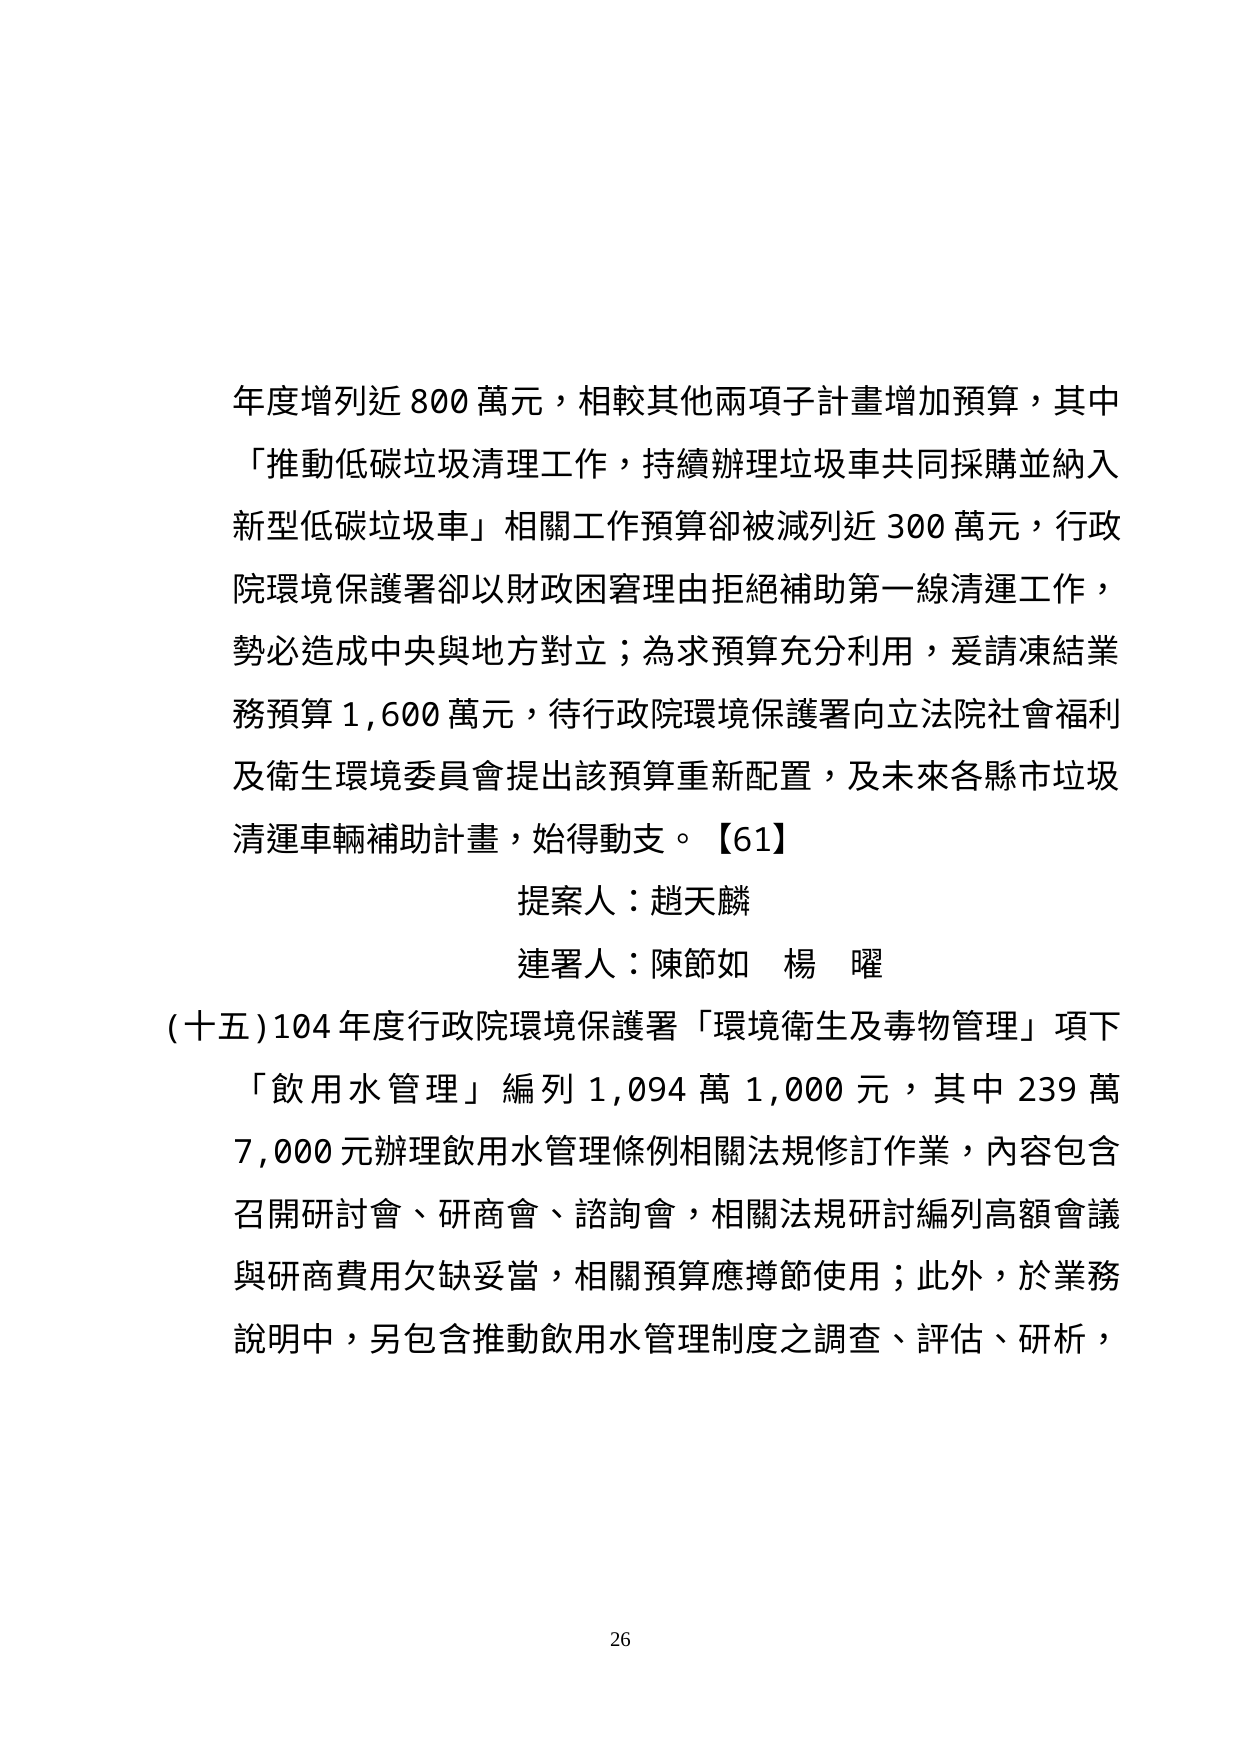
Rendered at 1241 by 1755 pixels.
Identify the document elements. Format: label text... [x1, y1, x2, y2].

text 提案人：趙天麟 [118, 858, 1122, 920]
text (十五)104年度行政院環境保護署「環境衛生及毒物管理」項下「飲用水管理」編列1,094萬1,000元，其中239萬7,000元辦理飲用水管理條例相關法規修訂作業，內容包含召開研討會、研商會、諮詢會，相關法規研討編列高額會議與研商費用欠缺妥當，相關預算應撙節使用；此外，於業務說明中，另包含推動飲用水管理制度之調查、評估、研析， [162, 983, 1122, 1358]
text 行政院環境保護署日前與地方環境保護局召開公聽會，研商將逐年降低補助汰換垃圾清運車輛，造成地方機關反彈，認為目前各地垃圾車本已不足，該政策更將壓縮清運時間，恐將造成更大的民怨；查行政院環境保護署104年度單位預算中編列「資源永續循環利用推動計畫」之業務預算，較去年度增列近800萬元，相較其他兩項子計畫增加預算，其中「推動低碳垃圾清理工作，持續辦理垃圾車共同採購並納入新型低碳垃圾車」相關工作預算卻被減列近300萬元，行政院環境保護署卻以財政困窘理由拒絕補助第一線清運工作，勢必造成中央與地方對立；為求預算充分利用，爰請凍結業務預算1,600萬元，待行政院環境保護署向立法院社會福利及衛生環境委員會提出該預算重新配置，及未來各縣市垃圾清運車輛補助計畫，始得動支。【61】 [232, 358, 1122, 858]
text 連署人：陳節如 楊 曜 [118, 920, 1122, 983]
